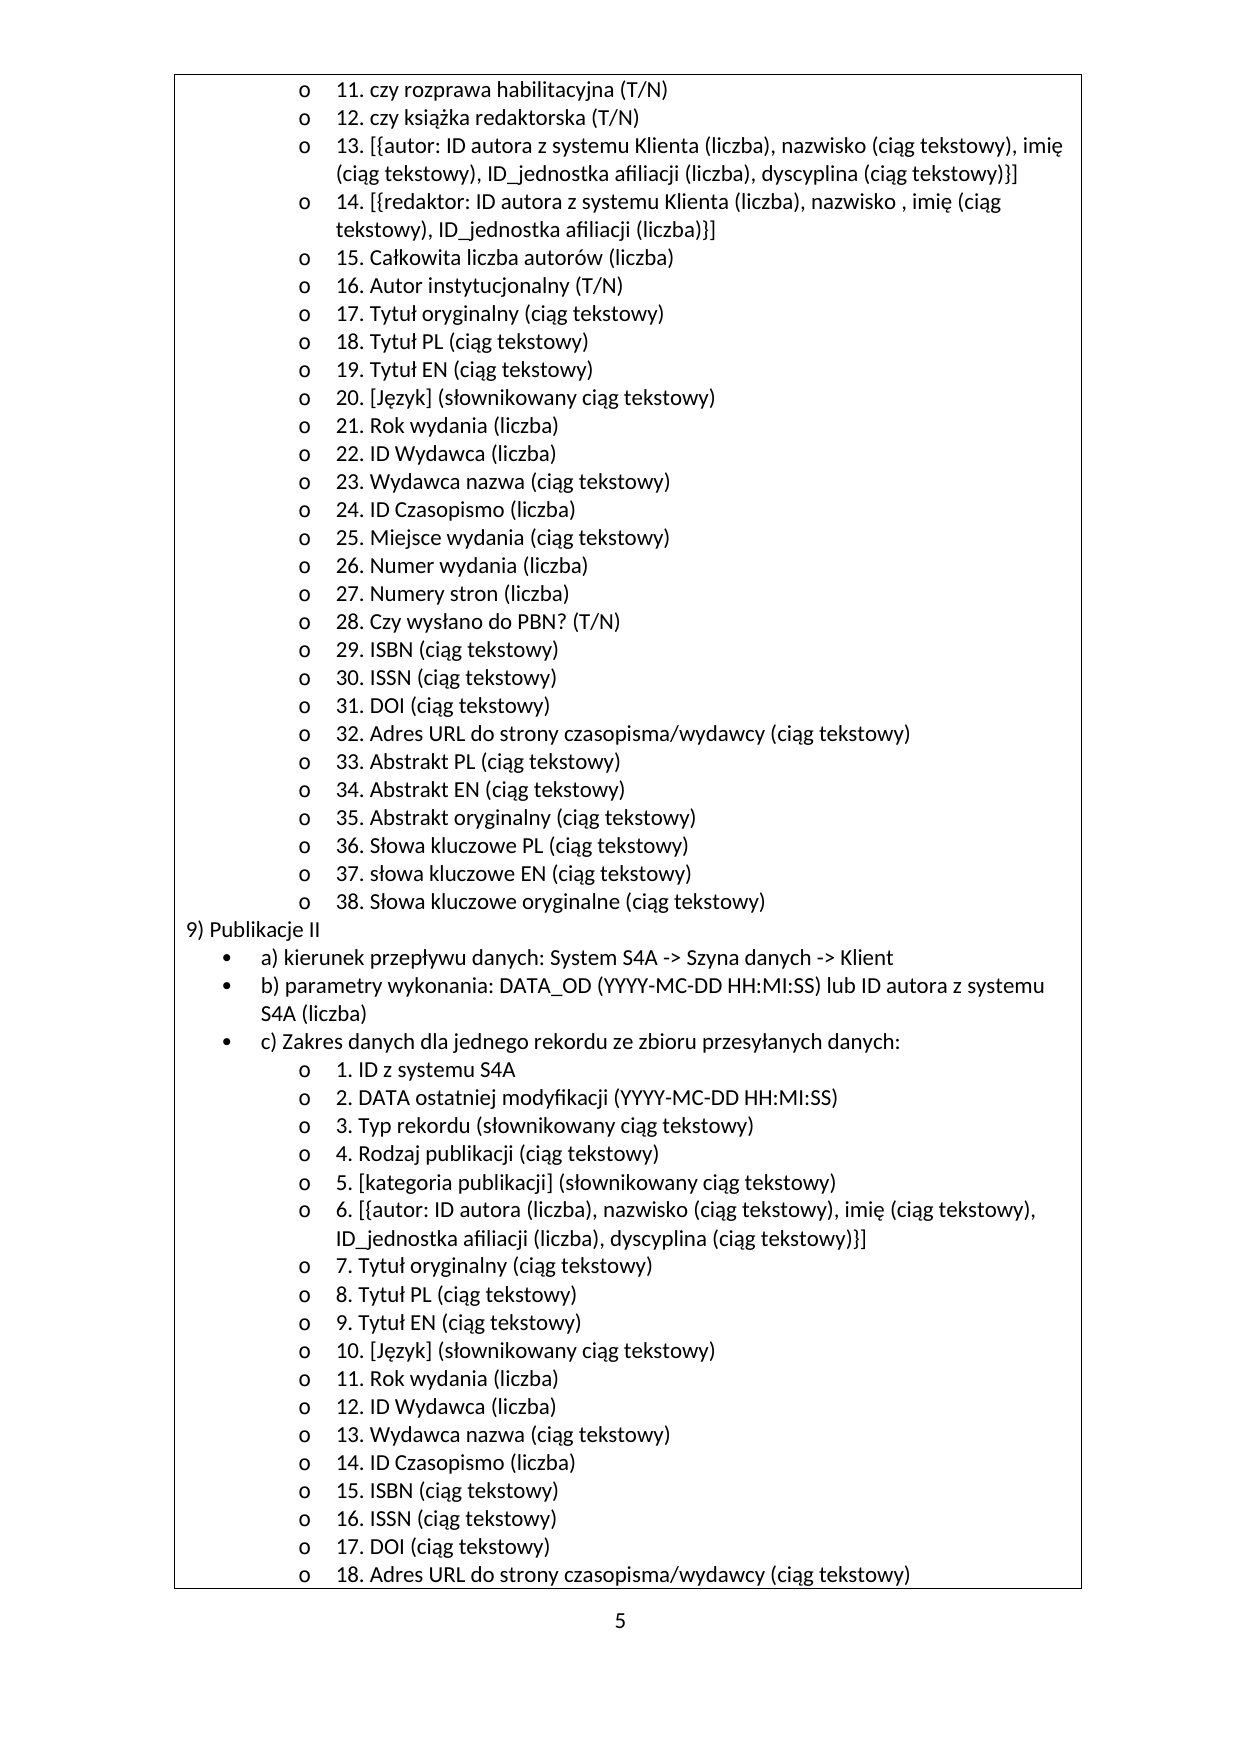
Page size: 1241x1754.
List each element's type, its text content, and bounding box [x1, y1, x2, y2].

table_header 1) Jednostki organizacyjne - każdorazowo transferowane jest całe drzewo struktury organizacyjnej na żądanie Systemu Wykonawcy a) kierunek przepływu danych: System S4A -> Szyna danych -> Klient b) Parametry wykonania: brak c) Zakres danych dla jednego rekordu ze zbioru przesyłanych danych 1. ID z systemu S4A (liczba) 2. ID elementu nadrzędnego z systemu S4A (liczba) 3. STAN (T/N) 4. nazwa (ciąg tekstowy) 5. nazwa angielska (ciąg tekstowy) 6. akronim PL (ciąg tekstowy) 7. akronim UK (ciąg tekstowy) 2) Autor a) kierunek przepływu danych: System S4A -> Szyna danych -> Klient b) Parametry wykonania: nowy rekord (T/N), DATA_OD (YYYY-MC-DD HH:MI:SS) lub ID autora (liczba) z systemu S4A c) Zakres danych dla jednego rekordu ze zbioru przesyłanych danych: 1. ID autora z systemu S4A (liczba) 2. ID jednostki organizacyjnej afiliacji z systemu S4A (liczba) 3. Identyfikator autora w ORCID (ciąg tekstowy) 4. Identyfikator autora w SCOPUS (ciąg tekstowy) 5. Identyfikator autora w Web of Science (ciąg tekstowy) 6. Identyfikator autora w PBNID (ciąg tekstowy) 7. Identyfikator autora w POLON (ciąg tekstowy) 8. STAN (T/N) 9. Data ostatniej modyfikacji (YYYY-MC-DD HH:MI:SS) 10. Prefix (ciąg tekstowy) 11. Imię (ciąg tekstowy) 12. Nazwisko (ciąg tekstowy) 13. Status autora (słownikowany ciąg tekstowy) 14. stopień naukowy (ciąg tekstowy) 15. Stanowisko (ciąg tekstowy) 16. grupa zatrudnienia (słownikowany ciąg tekstowy) 17. przynależność do liczby n (T/N)profil publiczny (T/N) 18. adres WWW autora w systemie e-KUL (słownikowany ciąg tekstowy) 19. adres email autora (ciąg tekstowy) 3) Autor II a) kierunek przepływu danych: System S4A -> Szyna danych -> Klient b) Parametry wykonania: DATA_OD (YYYY-MC-DD HH:MI:SS) 1. Zakres danych dla jednego rekordu ze zbioru przesyłanych danych: 2. ID autora z systemu S4A (liczba) 4) Autor zwrotnie a) kierunek przepływu danych: Klient → Szyna danych -> System S4A b) Parametry wykonania: ID autora z systemu S4A c) Zakres danych: 1. ID autora z systemu S4A (liczba) 2. ID autora z systemu Klienta (liczba) 3. adres WWW w systemie (ciąg tekstowy) 4. ilość publikacji powiązanych z autorem (liczba) 5. ilość afiliowanych publikacji powiązanych autorem (liczba) 5) Dyscyplina a) kierunek przepływu danych: Szyna danych –> System Wykonawcy b) Parametry wykonania: DATA_OD (YYYY-MC-DD HH:MI:SS) lub ID autora z systemu S4A (liczba) c) Parametry wykonania: DATA_OD lub ID autora d) Zakres danych dla jednego rekordu ze zbioru przesyłanych danych: 1. ID autora (liczba) 2. DATA ostatniej modyfikacji w systemie Zamawiającego, 3. [kod dyscypliny] (słownikowany ciąg tekstowy) 4. [udział procentowy] (liczba) 6) Czasopisma i punktacja a) kierunek przepływu danych: Klient –> Szyna danych -> System S4A b) Parametry wykonania: DATA_OD (YYYY-MC-DD HH:MI:SS) c) Zakres danych dla jednego rekordu ze zbioru przesyłanych danych: 1. ISSN (liczba) 2. ID ministerialne (liczba) 3. ID Scopus (liczba) 4. ID WOS (liczba) 5. ID POLON (liczba) 6. Tytuł w oryginale (ciąg tekstowy) 7. Tytuł w języku polskim (ciąg tekstowy) 8. Tytuł w języku angielskim (ciąg tekstowy) 9. Wydawca (ciąg tekstowy) 10. Strona WWW (ciąg tekstowy) 11. [język] (słownikowany ciąg tekstowy) 12. [Rok wydania listy] (liczba) 13. [Punkty dotyczące roku] (liczba) 14. [Dyscyplina] 7) Wydawca a) kierunek przepływu danych: Klient –> Szyna danych -> System S4A b) Parametry wykonania: DATA_OD (YYYY-MC-DD HH:MI:SS) c) Zakres danych dla jednego rekordu ze zbioru przesyłanych danych: 1. ID z systemu Klienta (liczba) 2. ID nadrzędne w systemie Klienta (liczba) 3. ID ministerstwa (liczba) 4. ID SCOPUS (liczba) 5. ID POLON (liczba) 6. Nazwa (ciąg tekstowy) 7. Akronim (ciąg tekstowy) 8. [Kategoria] (słownikowany ciąg tekstowy) 9. [Rok wydania listy] (liczba) 10. [Punkty dotyczące roku] (liczba) 8) Publikacje a) kierunek przepływu danych: Klient –> Szyna danych -> System S4A b) parametry wykonania: DATA_OD (YYYY-MC-DD HH:MI:SS) lub ID autora z systemu S4A (liczba) c) Zakres danych dla jednego rekordu ze zbioru przesyłanych danych: 1. ID publikacji z systemu Wykonawcy (liczba) 2. ID publikacji z systemu S4A (liczba) – o ile znane 3. DATA ostatniej modyfikacji (YYYY-MC-DD HH:MI:SS) 4. Typ rekordu (słownikowany ciąg tekstowy) 5. Rodzaj publikacji (ciąg tekstowy) 6. [kategoria publikacji] (słownikowany ciąg tekstowy) 7. Pomijane przy ewaluacji (T/N) 8. Punkty ministerialne (liczba) 9. [Wskaźniki bibliometryczne (cytowania)] (liczba) 10. [rodzaj wydawnictwa] (słownikowany ciąg tekstowy) 11. czy rozprawa habilitacyjna (T/N) 12. czy książka redaktorska (T/N) 13. [{autor: ID autora z systemu Klienta (liczba), nazwisko (ciąg tekstowy), imię (ciąg tekstowy), ID_jednostka afiliacji (liczba), dyscyplina (ciąg tekstowy)}] 14. [{redaktor: ID autora z systemu Klienta (liczba), nazwisko , imię (ciąg tekstowy), ID_jednostka afiliacji (liczba)}] 15. Całkowita liczba autorów (liczba) 16. Autor instytucjonalny (T/N) 17. Tytuł oryginalny (ciąg tekstowy) 18. Tytuł PL (ciąg tekstowy) 19. Tytuł EN (ciąg tekstowy) 20. [Język] (słownikowany ciąg tekstowy) 21. Rok wydania (liczba) 22. ID Wydawca (liczba) 23. Wydawca nazwa (ciąg tekstowy) 24. ID Czasopismo (liczba) 25. Miejsce wydania (ciąg tekstowy) 26. Numer wydania (liczba) 27. Numery stron (liczba) 28. Czy wysłano do PBN? (T/N) 29. ISBN (ciąg tekstowy) 30. ISSN (ciąg tekstowy) 31. DOI (ciąg tekstowy) 32. Adres URL do strony czasopisma/wydawcy (ciąg tekstowy) 33. Abstrakt PL (ciąg tekstowy) 34. Abstrakt EN (ciąg tekstowy) 35. Abstrakt oryginalny (ciąg tekstowy) 36. Słowa kluczowe PL (ciąg tekstowy) 37. słowa kluczowe EN (ciąg tekstowy) 38. Słowa kluczowe oryginalne (ciąg tekstowy) 9) Publikacje II a) kierunek przepływu danych: System S4A -> Szyna danych -> Klient b) parametry wykonania: DATA_OD (YYYY-MC-DD HH:MI:SS) lub ID autora z systemu S4A (liczba) c) Zakres danych dla jednego rekordu ze zbioru przesyłanych danych: 1. ID z systemu S4A 2. DATA ostatniej modyfikacji (YYYY-MC-DD HH:MI:SS) 3. Typ rekordu (słownikowany ciąg tekstowy) 4. Rodzaj publikacji (ciąg tekstowy) 5. [kategoria publikacji] (słownikowany ciąg tekstowy) 6. [{autor: ID autora (liczba), nazwisko (ciąg tekstowy), imię (ciąg tekstowy), ID_jednostka afiliacji (liczba), dyscyplina (ciąg tekstowy)}] 7. Tytuł oryginalny (ciąg tekstowy) 8. Tytuł PL (ciąg tekstowy) 9. Tytuł EN (ciąg tekstowy) 10. [Język] (słownikowany ciąg tekstowy) 11. Rok wydania (liczba) 12. ID Wydawca (liczba) 13. Wydawca nazwa (ciąg tekstowy) 14. ID Czasopismo (liczba) 15. ISBN (ciąg tekstowy) 16. ISSN (ciąg tekstowy) 17. DOI (ciąg tekstowy) 18. Adres URL do strony czasopisma/wydawcy (ciąg tekstowy) [175, 75, 1081, 1588]
